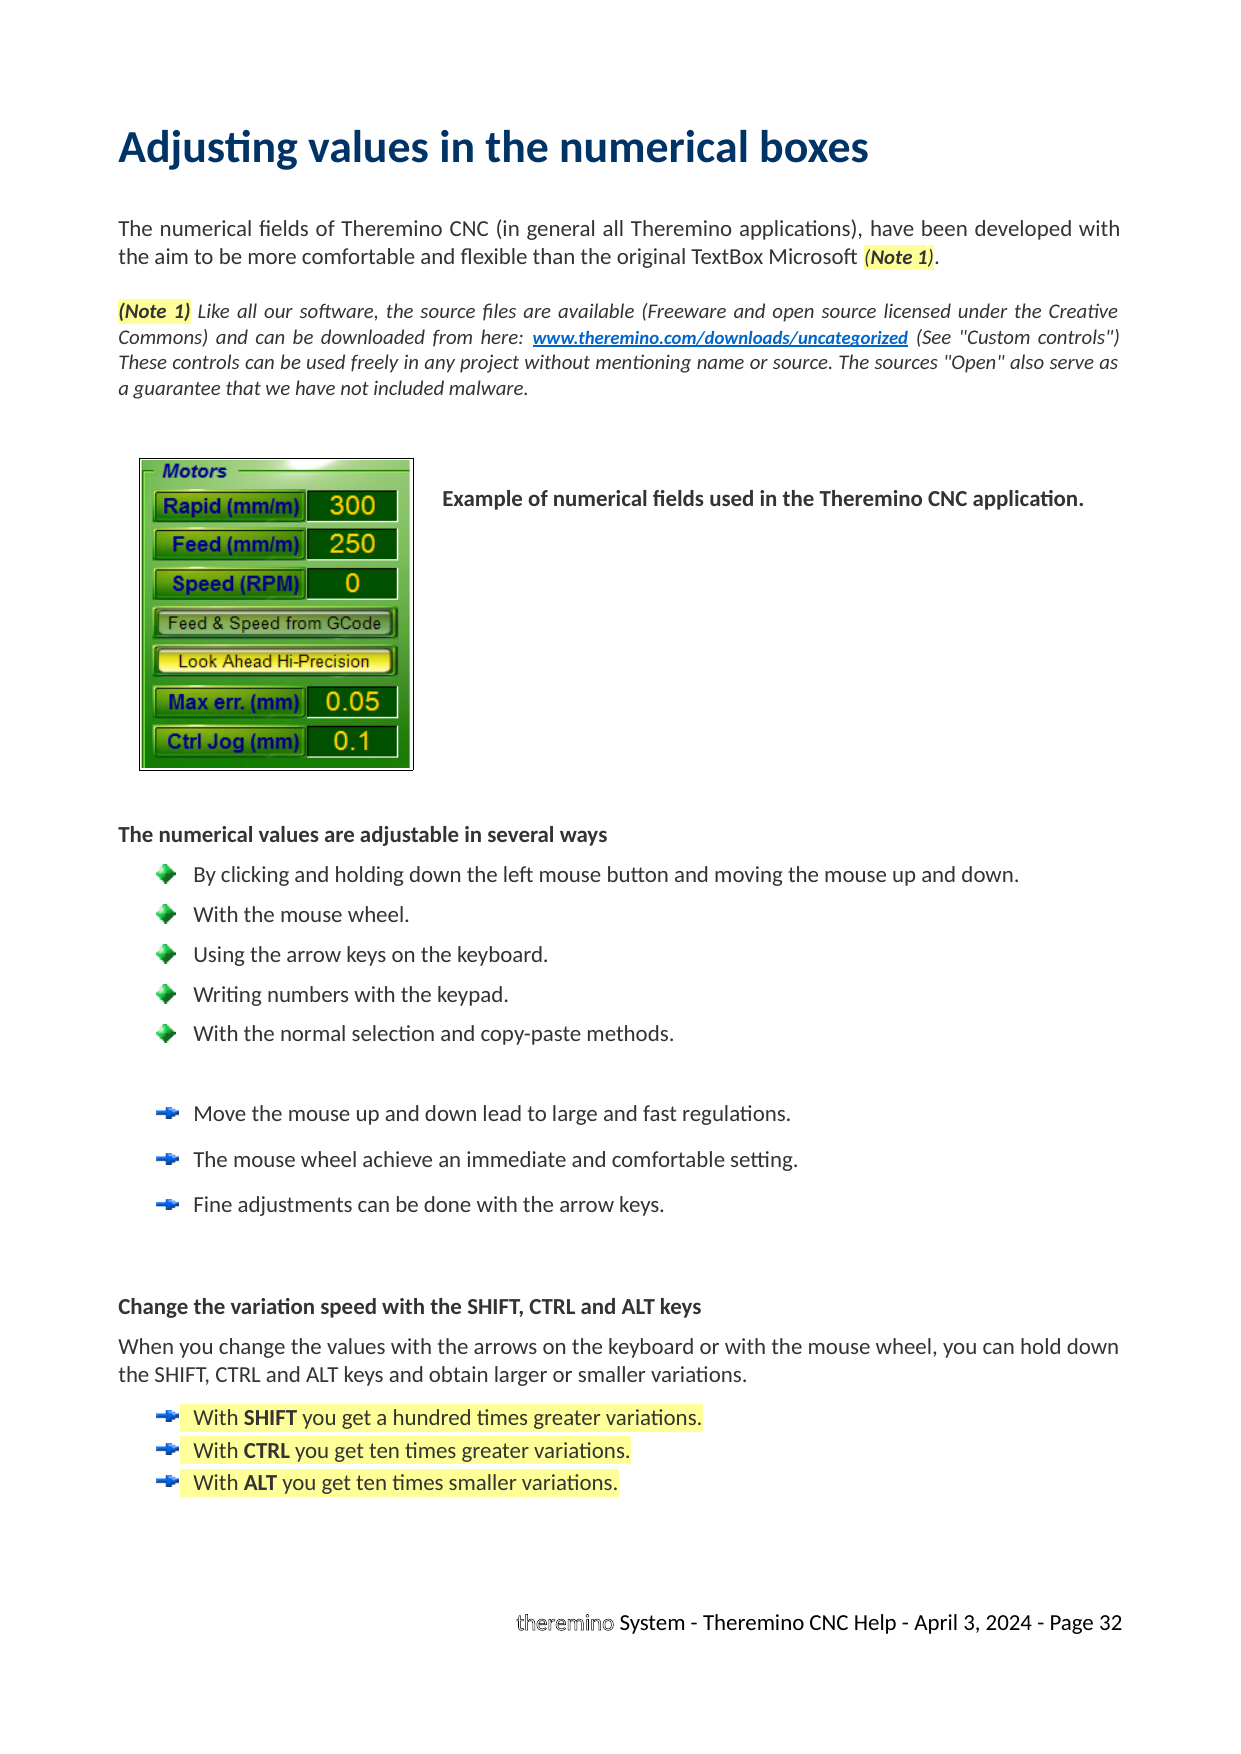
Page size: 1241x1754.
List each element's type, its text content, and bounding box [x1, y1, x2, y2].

picture [156, 984, 176, 1004]
picture [156, 1024, 176, 1043]
text The numerical fields of Theremino CNC (in general all Theremino applications), have been developed with the aim to be more comfortable and flexible than the original TextBox Microsoft (Note 1). [118, 214, 1122, 271]
text When you change the values with the arrows on the keyboard or with the mouse wheel, you can hold down the SHIFT, CTRL and ALT keys and obtain larger or smaller variations. [118, 1332, 1122, 1388]
list With ALT you get ten times smaller variations. [156, 1465, 1122, 1497]
picture [141, 460, 410, 768]
list By clicking and holding down the left mouse button and moving the mouse up and down. [156, 860, 1122, 888]
picture [156, 904, 176, 924]
list With SHIFT you get a hundred times greater variations. [156, 1400, 1122, 1432]
list The mouse wheel achieve an immediate and comfortable setting. [156, 1145, 1122, 1173]
picture [156, 1153, 179, 1165]
picture [156, 864, 176, 884]
list Fine adjustments can be done with the arrow keys. [156, 1191, 1122, 1218]
list With the normal selection and copy-paste methods. [156, 1019, 1122, 1047]
text (Note 1) Like all our software, the source files are available (Freeware and open source licensed under the Creative Commons) and can be downloaded from here: www.theremino.com/downloads/uncategorized (See "Custom controls") These controls can be used freely in any project without mentioning name or source. The sources "Open" also serve as a guarantee that we have not included malware. [118, 298, 1122, 400]
picture [156, 1443, 179, 1455]
text Change the variation speed with the SHIFT, CTRL and ALT keys [118, 1292, 1122, 1320]
picture [156, 1199, 179, 1210]
list With CTRL you get ten times greater variations. [156, 1432, 1122, 1465]
text Example of numerical fields used in the Theremino CNC application. [414, 484, 1122, 512]
list Using the arrow keys on the keyboard. [156, 940, 1122, 968]
list With the mouse wheel. [156, 900, 1122, 928]
list Move the mouse up and down lead to large and fast regulations. [156, 1099, 1122, 1127]
picture [156, 1410, 179, 1422]
subtitle Adjusting values in the numerical boxes [118, 118, 1122, 174]
picture [156, 1107, 179, 1119]
picture [156, 1475, 179, 1487]
picture [156, 944, 176, 964]
text The numerical values are adjustable in several ways [118, 821, 1122, 848]
list Writing numbers with the keypad. [156, 980, 1122, 1008]
